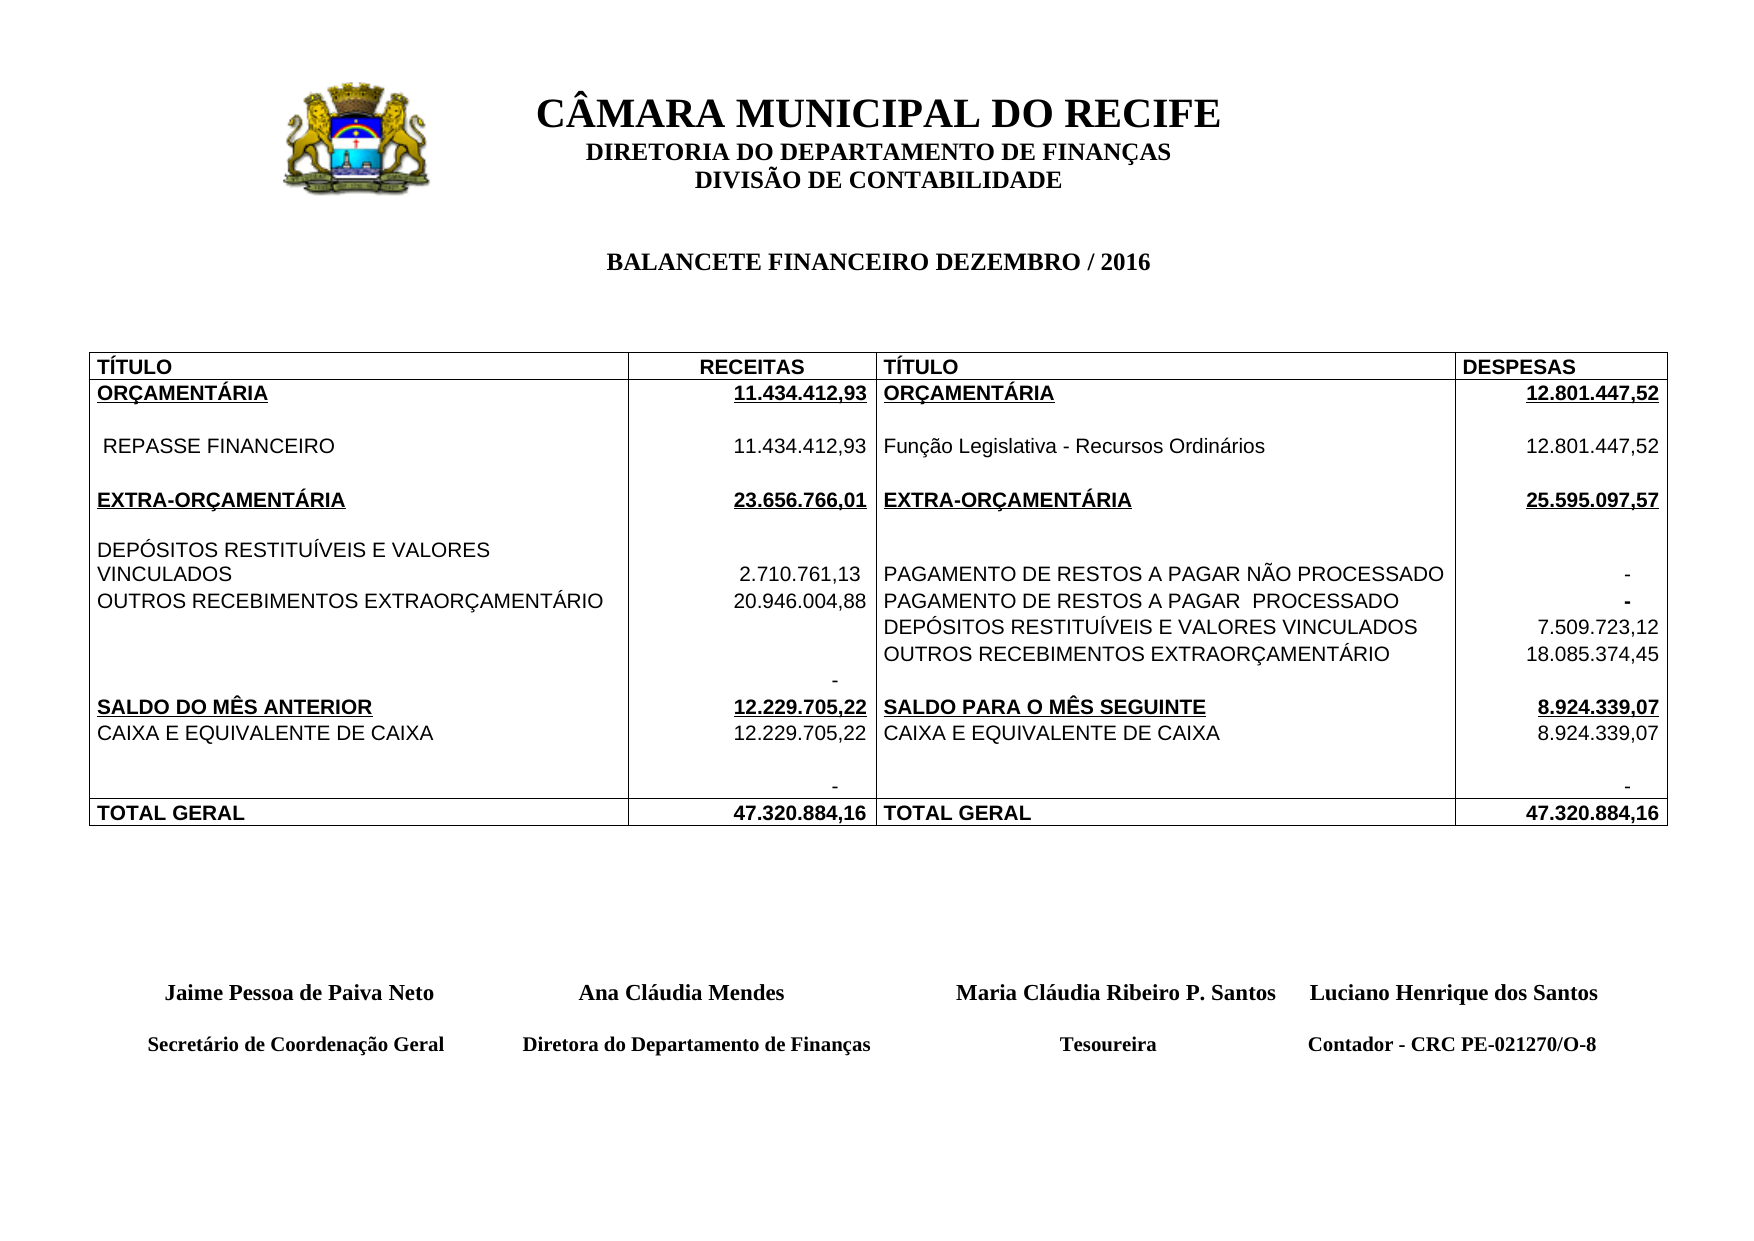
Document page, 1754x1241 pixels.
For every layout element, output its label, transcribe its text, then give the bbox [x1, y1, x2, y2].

table_cell DEPÓSITOS RESTITUÍVEIS E VALORES VINCULADOS [877, 613, 1455, 639]
table_cell 12.229.705,22 [629, 692, 876, 719]
table_cell [629, 511, 876, 538]
subtitle [44, 137, 282, 165]
table_cell CAIXA E EQUIVALENTE DE CAIXA [877, 719, 1455, 745]
table_cell [90, 613, 628, 639]
table_cell PAGAMENTO DE RESTOS A PAGAR PROCESSADO [877, 586, 1455, 612]
table_cell - [1456, 772, 1667, 798]
table_cell 2.710.761,13 [629, 538, 876, 586]
table_cell [90, 772, 628, 798]
table_cell [877, 511, 1455, 538]
table_cell [1456, 666, 1667, 692]
table_cell [877, 405, 1455, 432]
table_cell [1456, 511, 1667, 538]
table_cell 11.434.412,93 [629, 432, 876, 458]
table_cell ORÇAMENTÁRIA [877, 380, 1455, 405]
table_cell - [629, 666, 876, 692]
table_cell [629, 458, 876, 485]
table_cell [877, 458, 1455, 485]
table_cell [629, 405, 876, 432]
table_cell ORÇAMENTÁRIA [90, 380, 628, 405]
table_cell CAIXA E EQUIVALENTE DE CAIXA [90, 719, 628, 745]
table_cell 47.320.884,16 [1456, 799, 1667, 825]
table_cell 20.946.004,88 [629, 586, 876, 612]
subtitle DIVISÃO DE CONTABILIDADE [435, 165, 1713, 194]
subtitle CÂMARA MUNICIPAL DO RECIFE [435, 89, 1713, 137]
table_cell OUTROS RECEBIMENTOS EXTRAORÇAMENTÁRIO [90, 586, 628, 612]
table_cell - [1456, 586, 1667, 612]
table_cell EXTRA-ORÇAMENTÁRIA [90, 485, 628, 511]
table_cell 8.924.339,07 [1456, 692, 1667, 719]
table_header DESPESAS [1456, 353, 1667, 378]
table_cell [629, 639, 876, 666]
table_cell PAGAMENTO DE RESTOS A PAGAR NÃO PROCESSADO [877, 538, 1455, 586]
text BALANCETE FINANCEIRO DEZEMBRO / 2016 [44, 247, 1713, 276]
table_cell [1456, 458, 1667, 485]
table_cell [629, 613, 876, 639]
table_cell [90, 639, 628, 666]
table_header TÍTULO [90, 353, 628, 378]
subtitle [44, 165, 282, 194]
table_cell 12.801.447,52 [1456, 380, 1667, 405]
table_cell - [1456, 538, 1667, 586]
table_cell 47.320.884,16 [629, 799, 876, 825]
table_cell TOTAL GERAL [90, 799, 628, 825]
table_cell 25.595.097,57 [1456, 485, 1667, 511]
table_cell [90, 745, 628, 772]
table_cell Função Legislativa - Recursos Ordinários [877, 432, 1455, 458]
table_cell 11.434.412,93 [629, 380, 876, 405]
text Jaime Pessoa de Paiva Neto Ana Cláudia Mendes Maria Cláudia Ribeiro P. Santos Luciano Henrique dos Santos [44, 979, 1713, 1005]
table_header RECEITAS [629, 353, 876, 378]
table_cell [629, 745, 876, 772]
table_cell OUTROS RECEBIMENTOS EXTRAORÇAMENTÁRIO [877, 639, 1455, 666]
table_cell [877, 745, 1455, 772]
text Secretário de Coordenação Geral Diretora do Departamento de Finanças Tesoureira Contador - CRC PE-021270/O-8 [44, 1030, 1713, 1056]
table_cell 18.085.374,45 [1456, 639, 1667, 666]
table_cell [90, 405, 628, 432]
table_cell SALDO DO MÊS ANTERIOR [90, 692, 628, 719]
table_cell 12.801.447,52 [1456, 432, 1667, 458]
subtitle DIRETORIA DO DEPARTAMENTO DE FINANÇAS [435, 137, 1713, 165]
table_cell [90, 666, 628, 692]
table_cell [90, 511, 628, 538]
subtitle [44, 89, 282, 137]
table_cell [1456, 745, 1667, 772]
table_cell [90, 458, 628, 485]
table_cell [877, 772, 1455, 798]
table_cell 12.229.705,22 [629, 719, 876, 745]
table_cell TOTAL GERAL [877, 799, 1455, 825]
table_cell 8.924.339,07 [1456, 719, 1667, 745]
table_cell 7.509.723,12 [1456, 613, 1667, 639]
table_cell DEPÓSITOS RESTITUÍVEIS E VALORES VINCULADOS [90, 538, 628, 586]
table_cell SALDO PARA O MÊS SEGUINTE [877, 692, 1455, 719]
table_cell REPASSE FINANCEIRO [90, 432, 628, 458]
table_cell - [629, 772, 876, 798]
table_cell EXTRA-ORÇAMENTÁRIA [877, 485, 1455, 511]
table_header TÍTULO [877, 353, 1455, 378]
table_cell [877, 666, 1455, 692]
table_cell 23.656.766,01 [629, 485, 876, 511]
table_cell [1456, 405, 1667, 432]
